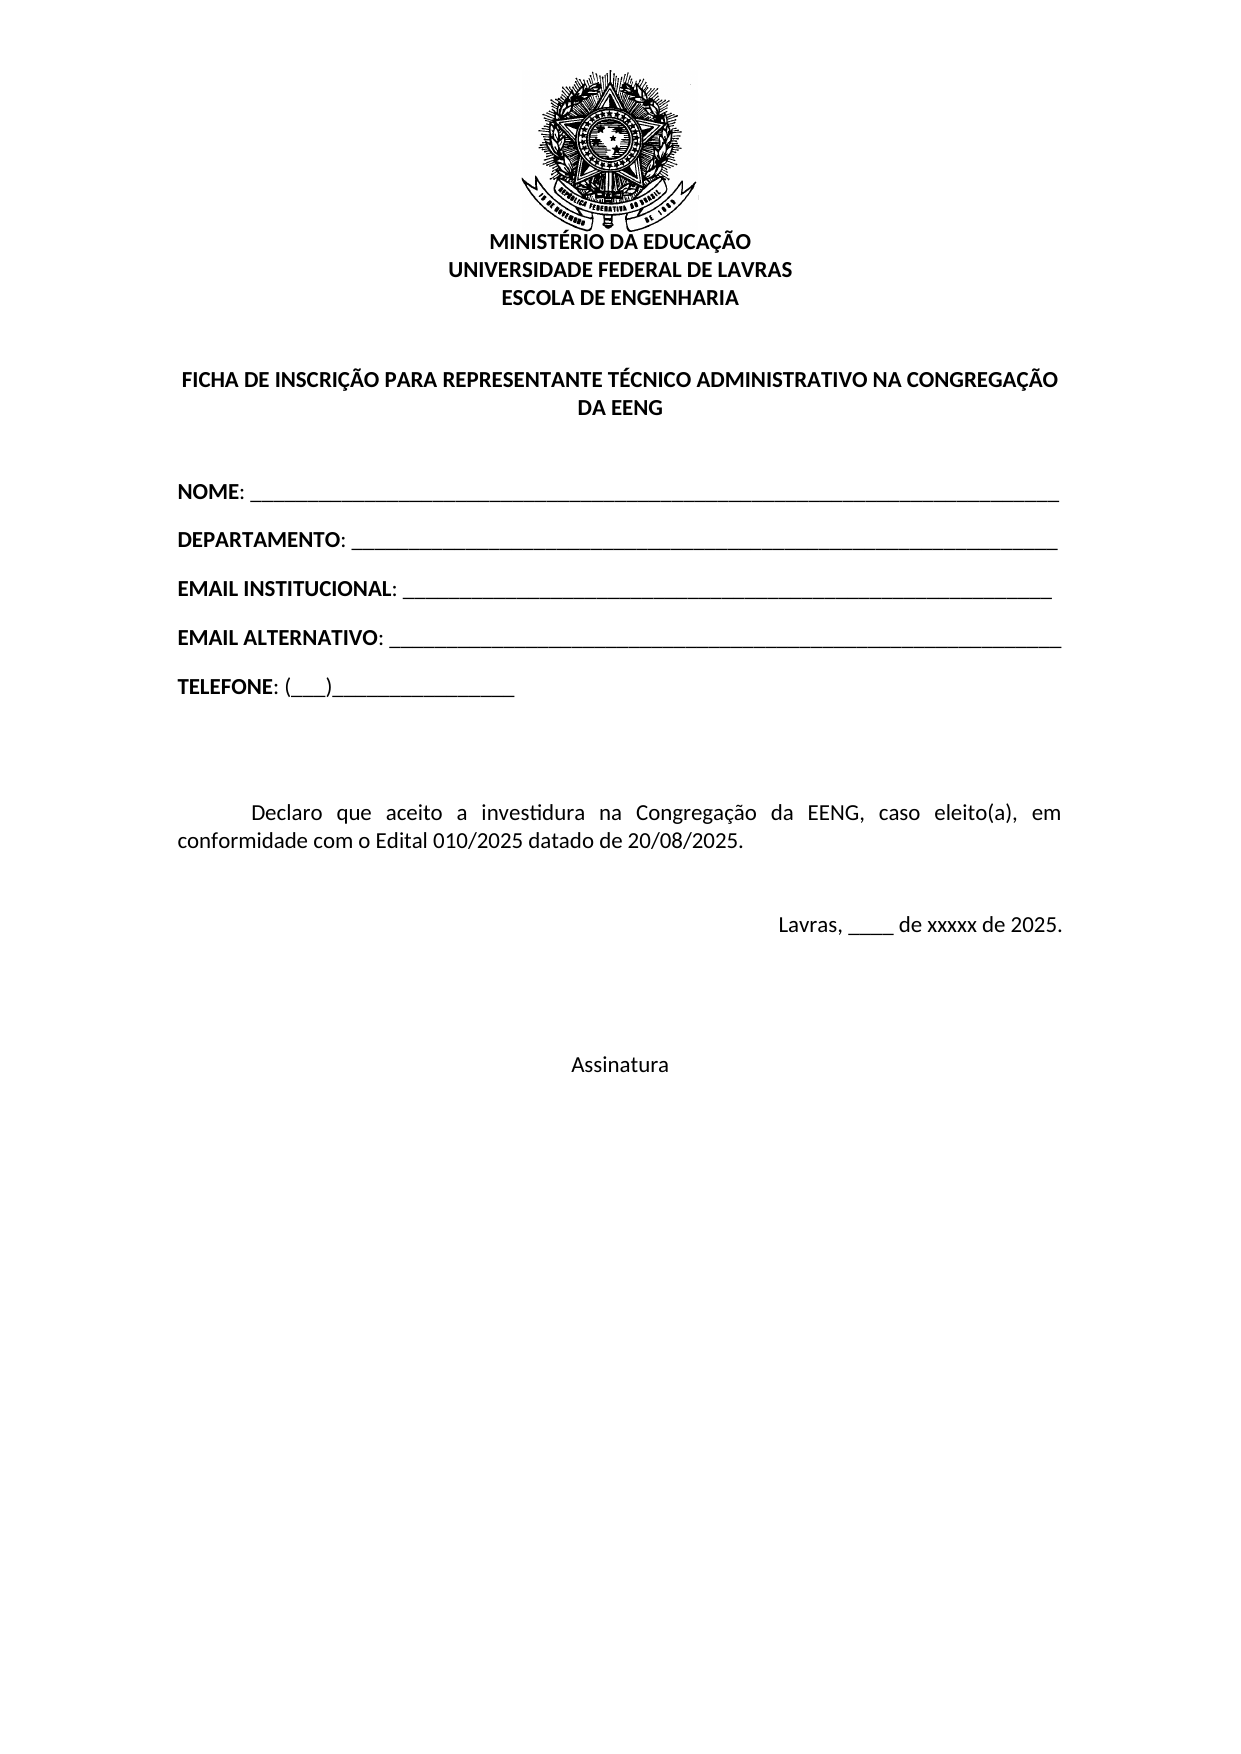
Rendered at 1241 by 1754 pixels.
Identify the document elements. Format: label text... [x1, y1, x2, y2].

text NOME: _______________________________________________________________________ [177, 477, 1063, 505]
text Declaro que aceito a investidura na Congregação da EENG, caso eleito(a), em conformidade com o Edital 010/2025 datado de 20/08/2025. [177, 798, 1063, 854]
text FICHA DE INSCRIÇÃO PARA REPRESENTANTE TÉCNICO ADMINISTRATIVO NA CONGREGAÇÃO DA EENG [177, 365, 1063, 421]
text TELEFONE: (___)________________ [177, 672, 1063, 700]
text Lavras, ____ de xxxxx de 2025. [177, 910, 1063, 938]
text EMAIL INSTITUCIONAL: _________________________________________________________ [177, 574, 1063, 602]
text Assinatura [177, 1050, 1063, 1078]
text DEPARTAMENTO: ______________________________________________________________ [177, 526, 1063, 554]
text EMAIL ALTERNATIVO: ___________________________________________________________ [177, 623, 1063, 651]
